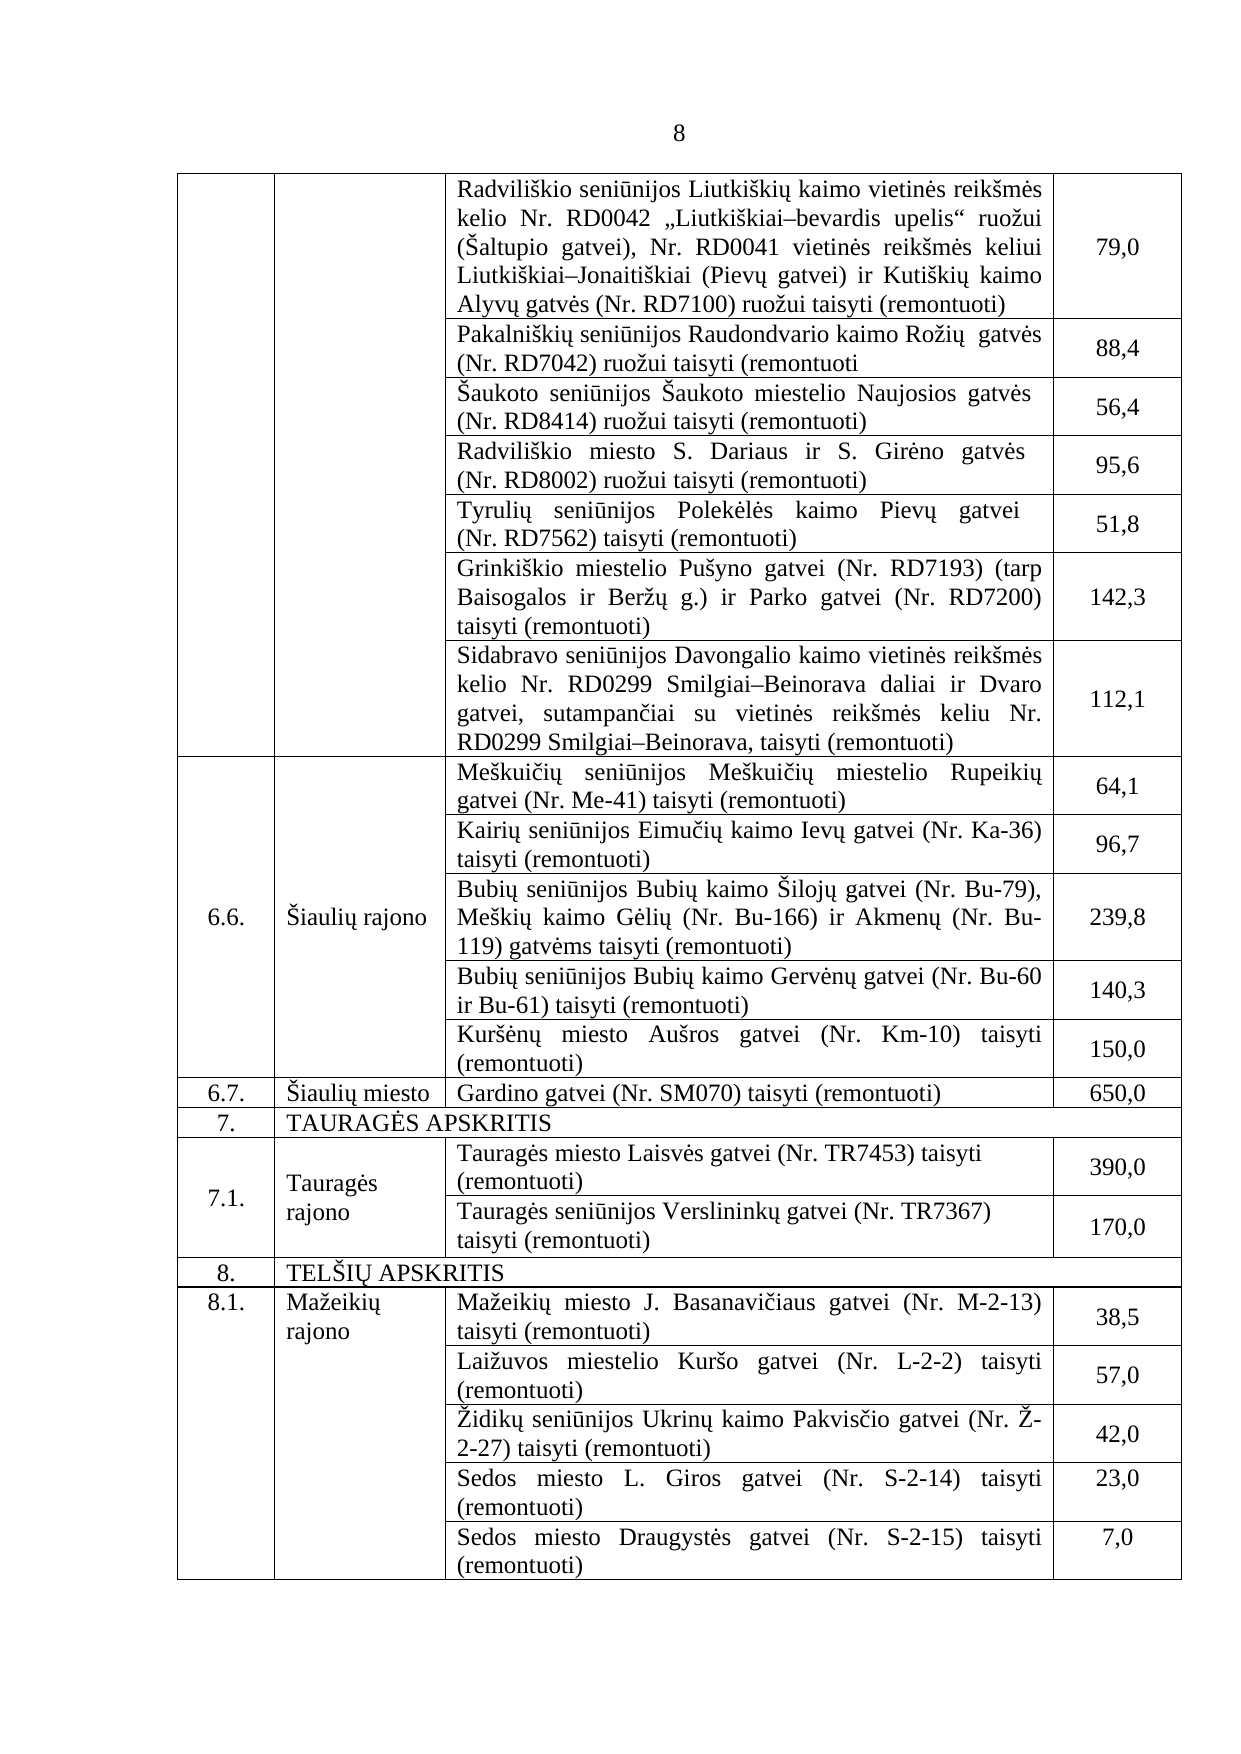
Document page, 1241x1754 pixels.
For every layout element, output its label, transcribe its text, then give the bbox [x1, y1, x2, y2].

table_cell [178, 174, 274, 756]
table_cell 56,4 [1054, 378, 1181, 435]
table_cell Kuršėnų miesto Aušros gatvei (Nr. Km-10) taisyti (remontuoti) [446, 1020, 1053, 1077]
table_cell 8.1. [178, 1288, 274, 1579]
table_cell Radviliškio miesto S. Dariaus ir S. Girėno gatvės (Nr. RD8002) ruožui taisyti (remontuoti) [446, 436, 1053, 494]
table_cell Gardino gatvei (Nr. SM070) taisyti (remontuoti) [446, 1078, 1053, 1107]
table_cell [275, 174, 445, 756]
table_cell 64,1 [1054, 757, 1181, 814]
table_cell TAURAGĖS APSKRITIS [275, 1108, 1181, 1137]
table_cell Bubių seniūnijos Bubių kaimo Šilojų gatvei (Nr. Bu-79), Meškių kaimo Gėlių (Nr. Bu-166) ir Akmenų (Nr. Bu-119) gatvėms taisyti (remontuoti) [446, 874, 1053, 960]
table_cell Meškuičių seniūnijos Meškuičių miestelio Rupeikių gatvei (Nr. Me-41) taisyti (remontuoti) [446, 757, 1053, 814]
table_cell Grinkiškio miestelio Pušyno gatvei (Nr. RD7193) (tarp Baisogalos ir Beržų g.) ir Parko gatvei (Nr. RD7200) taisyti (remontuoti) [446, 553, 1053, 639]
table_cell 88,4 [1054, 319, 1181, 377]
table_cell 7,0 [1054, 1522, 1181, 1579]
table_cell Radviliškio seniūnijos Liutkiškių kaimo vietinės reikšmės kelio Nr. RD0042 „Liutkiškiai–bevardis upelis“ ruožui (Šaltupio gatvei), Nr. RD0041 vietinės reikšmės keliui Liutkiškiai–Jonaitiškiai (Pievų gatvei) ir Kutiškių kaimo Alyvų gatvės (Nr. RD7100) ruožui taisyti (remontuoti) [446, 174, 1053, 318]
table_cell Tauragės rajono [275, 1138, 445, 1257]
table_cell 51,8 [1054, 495, 1181, 552]
table_cell 79,0 [1054, 174, 1181, 318]
table_cell Mažeikių miesto J. Basanavičiaus gatvei (Nr. M-2-13) taisyti (remontuoti) [446, 1288, 1053, 1345]
table_cell Šaukoto seniūnijos Šaukoto miestelio Naujosios gatvės (Nr. RD8414) ruožui taisyti (remontuoti) [446, 378, 1053, 435]
table_cell Bubių seniūnijos Bubių kaimo Gervėnų gatvei (Nr. Bu-60 ir Bu-61) taisyti (remontuoti) [446, 961, 1053, 1018]
table_cell Šiaulių rajono [275, 757, 445, 1077]
table_cell Židikų seniūnijos Ukrinų kaimo Pakvisčio gatvei (Nr. Ž-2-27) taisyti (remontuoti) [446, 1405, 1053, 1462]
table_cell Tauragės miesto Laisvės gatvei (Nr. TR7453) taisyti (remontuoti) [446, 1138, 1053, 1195]
table_cell 239,8 [1054, 874, 1181, 960]
table_cell 96,7 [1054, 815, 1181, 873]
table_cell 142,3 [1054, 553, 1181, 639]
table_cell Tauragės seniūnijos Verslininkų gatvei (Nr. TR7367) taisyti (remontuoti) [446, 1196, 1053, 1257]
table_cell 112,1 [1054, 641, 1181, 756]
table_cell 8. [178, 1258, 274, 1286]
table_cell 42,0 [1054, 1405, 1181, 1462]
table_cell Šiaulių miesto [275, 1078, 445, 1107]
table_cell 7.1. [178, 1138, 274, 1257]
table_cell Laižuvos miestelio Kuršo gatvei (Nr. L-2-2) taisyti (remontuoti) [446, 1346, 1053, 1403]
table_cell Tyrulių seniūnijos Polekėlės kaimo Pievų gatvei (Nr. RD7562) taisyti (remontuoti) [446, 495, 1053, 552]
table_cell 170,0 [1054, 1196, 1181, 1257]
table_cell Pakalniškių seniūnijos Raudondvario kaimo Rožių gatvės (Nr. RD7042) ruožui taisyti (remontuoti [446, 319, 1053, 377]
table_cell 6.6. [178, 757, 274, 1077]
table_cell Kairių seniūnijos Eimučių kaimo Ievų gatvei (Nr. Ka-36) taisyti (remontuoti) [446, 815, 1053, 873]
table_cell 57,0 [1054, 1346, 1181, 1403]
table_cell Sidabravo seniūnijos Davongalio kaimo vietinės reikšmės kelio Nr. RD0299 Smilgiai–Beinorava daliai ir Dvaro gatvei, sutampančiai su vietinės reikšmės keliu Nr. RD0299 Smilgiai–Beinorava, taisyti (remontuoti) [446, 641, 1053, 756]
table_cell Mažeikių rajono [275, 1288, 445, 1579]
table_cell 650,0 [1054, 1078, 1181, 1107]
table_cell Sedos miesto Draugystės gatvei (Nr. S-2-15) taisyti (remontuoti) [446, 1522, 1053, 1579]
table_cell 390,0 [1054, 1138, 1181, 1195]
table_cell 95,6 [1054, 436, 1181, 494]
table_cell 140,3 [1054, 961, 1181, 1018]
table_cell Sedos miesto L. Giros gatvei (Nr. S-2-14) taisyti (remontuoti) [446, 1463, 1053, 1521]
table_cell 7. [178, 1108, 274, 1137]
table_cell TELŠIŲ APSKRITIS [275, 1258, 1181, 1286]
table_cell 23,0 [1054, 1463, 1181, 1521]
table_cell 38,5 [1054, 1288, 1181, 1345]
table_cell 6.7. [178, 1078, 274, 1107]
table_cell 150,0 [1054, 1020, 1181, 1077]
